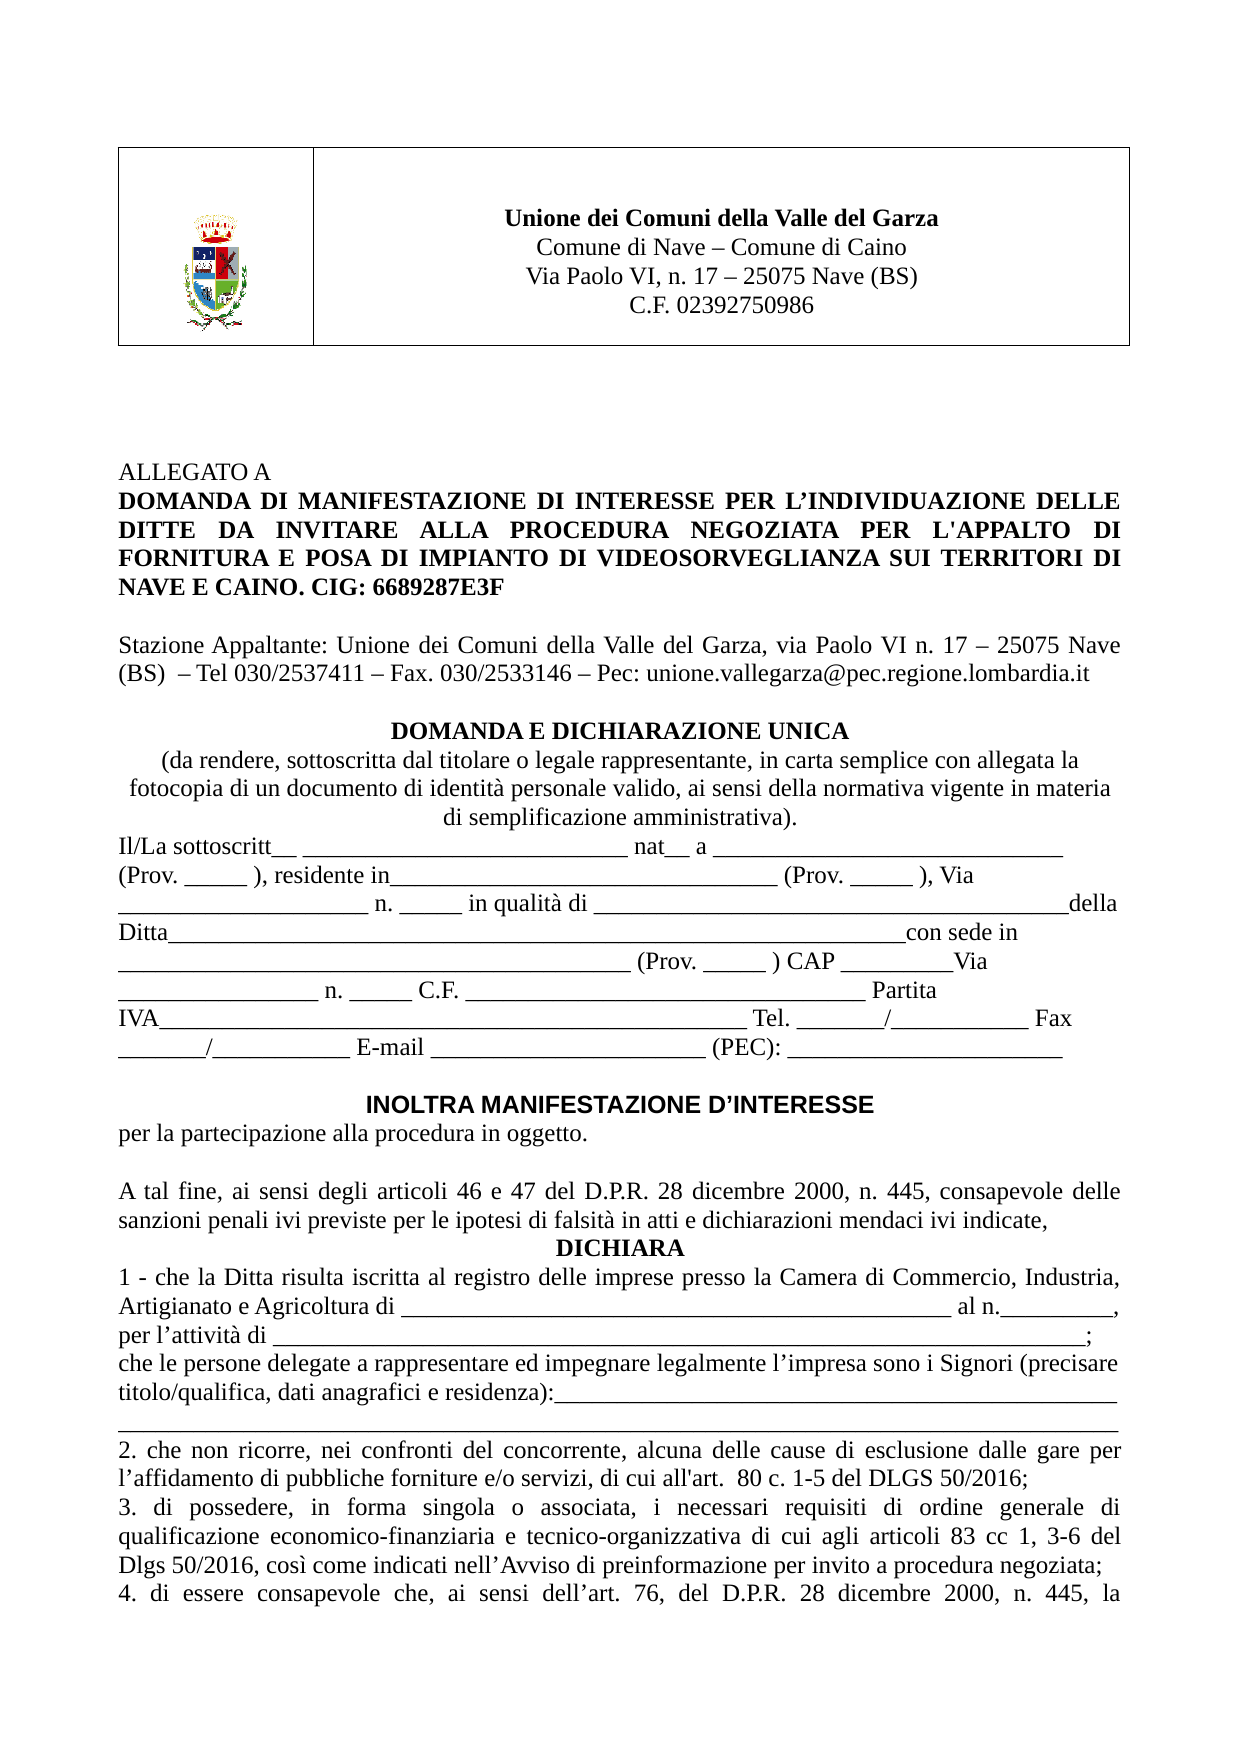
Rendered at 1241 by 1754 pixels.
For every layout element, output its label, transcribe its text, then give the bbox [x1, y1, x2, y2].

text ________________________________________________________________________________ [118, 1406, 1122, 1435]
text ________________ n. _____ C.F. ________________________________ Partita [118, 975, 1122, 1003]
text 3. di possedere, in forma singola o associata, i necessari requisiti di ordine generale di qualificazione economico-finanziaria e tecnico-organizzativa di cui agli articoli 83 cc 1, 3-6 del Dlgs 50/2016, così come indicati nell’Avviso di preinformazione per invito a procedura negoziata; [118, 1492, 1122, 1578]
text INOLTRA MANIFESTAZIONE D’INTERESSE [118, 1090, 1122, 1118]
text Il/La sottoscritt__ __________________________ nat__ a ____________________________ [118, 831, 1122, 860]
text DICHIARA [118, 1233, 1122, 1262]
text Ditta___________________________________________________________con sede in [118, 917, 1122, 946]
text _______/___________ E-mail ______________________ (PEC): ______________________ [118, 1032, 1122, 1061]
text A tal fine, ai sensi degli articoli 46 e 47 del D.P.R. 28 dicembre 2000, n. 445, consapevole delle sanzioni penali ivi previste per le ipotesi di falsità in atti e dichiarazioni mendaci ivi indicate, [118, 1176, 1122, 1233]
text Stazione Appaltante: Unione dei Comuni della Valle del Garza, via Paolo VI n. 17 – 25075 Nave (BS) – Tel 030/2537411 – Fax. 030/2533146 – Pec: unione.vallegarza@pec.regione.lombardia.it [118, 630, 1122, 687]
text ____________________ n. _____ in qualità di ______________________________________della [118, 888, 1122, 917]
text per la partecipazione alla procedura in oggetto. [118, 1118, 1122, 1147]
text IVA_______________________________________________ Tel. _______/___________ Fax [118, 1003, 1122, 1032]
text 1 - che la Ditta risulta iscritta al registro delle imprese presso la Camera di Commercio, Industria, Artigianato e Agricoltura di ____________________________________________ al n._________, [118, 1262, 1122, 1320]
text (Prov. _____ ), residente in_______________________________ (Prov. _____ ), Via [118, 860, 1122, 888]
text 2. che non ricorre, nei confronti del concorrente, alcuna delle cause di esclusione dalle gare per l’affidamento di pubbliche forniture e/o servizi, di cui all'art. 80 c. 1-5 del DLGS 50/2016; [118, 1435, 1122, 1492]
text _________________________________________ (Prov. _____ ) CAP _________Via [118, 946, 1122, 975]
text per l’attività di _________________________________________________________________; [118, 1320, 1122, 1348]
text che le persone delegate a rappresentare ed impegnare legalmente l’impresa sono i Signori (precisare [118, 1348, 1122, 1377]
text (da rendere, sottoscritta dal titolare o legale rappresentante, in carta semplice con allegata la fotocopia di un documento di identità personale valido, ai sensi della normativa vigente in materia di semplificazione amministrativa). [118, 745, 1122, 831]
text DOMANDA DI MANIFESTAZIONE DI INTERESSE PER L’INDIVIDUAZIONE DELLE DITTE DA INVITARE ALLA PROCEDURA NEGOZIATA PER L'APPALTO DI FORNITURA E POSA DI IMPIANTO DI VIDEOSORVEGLIANZA SUI TERRITORI DI NAVE E CAINO. CIG: 6689287E3F [118, 486, 1122, 601]
text titolo/qualifica, dati anagrafici e residenza):_____________________________________________ [118, 1377, 1122, 1406]
text DOMANDA E DICHIARAZIONE UNICA [118, 716, 1122, 745]
text 4. di essere consapevole che, ai sensi dell’art. 76, del D.P.R. 28 dicembre 2000, n. 445, la [118, 1578, 1122, 1607]
text ALLEGATO A [118, 457, 1122, 486]
